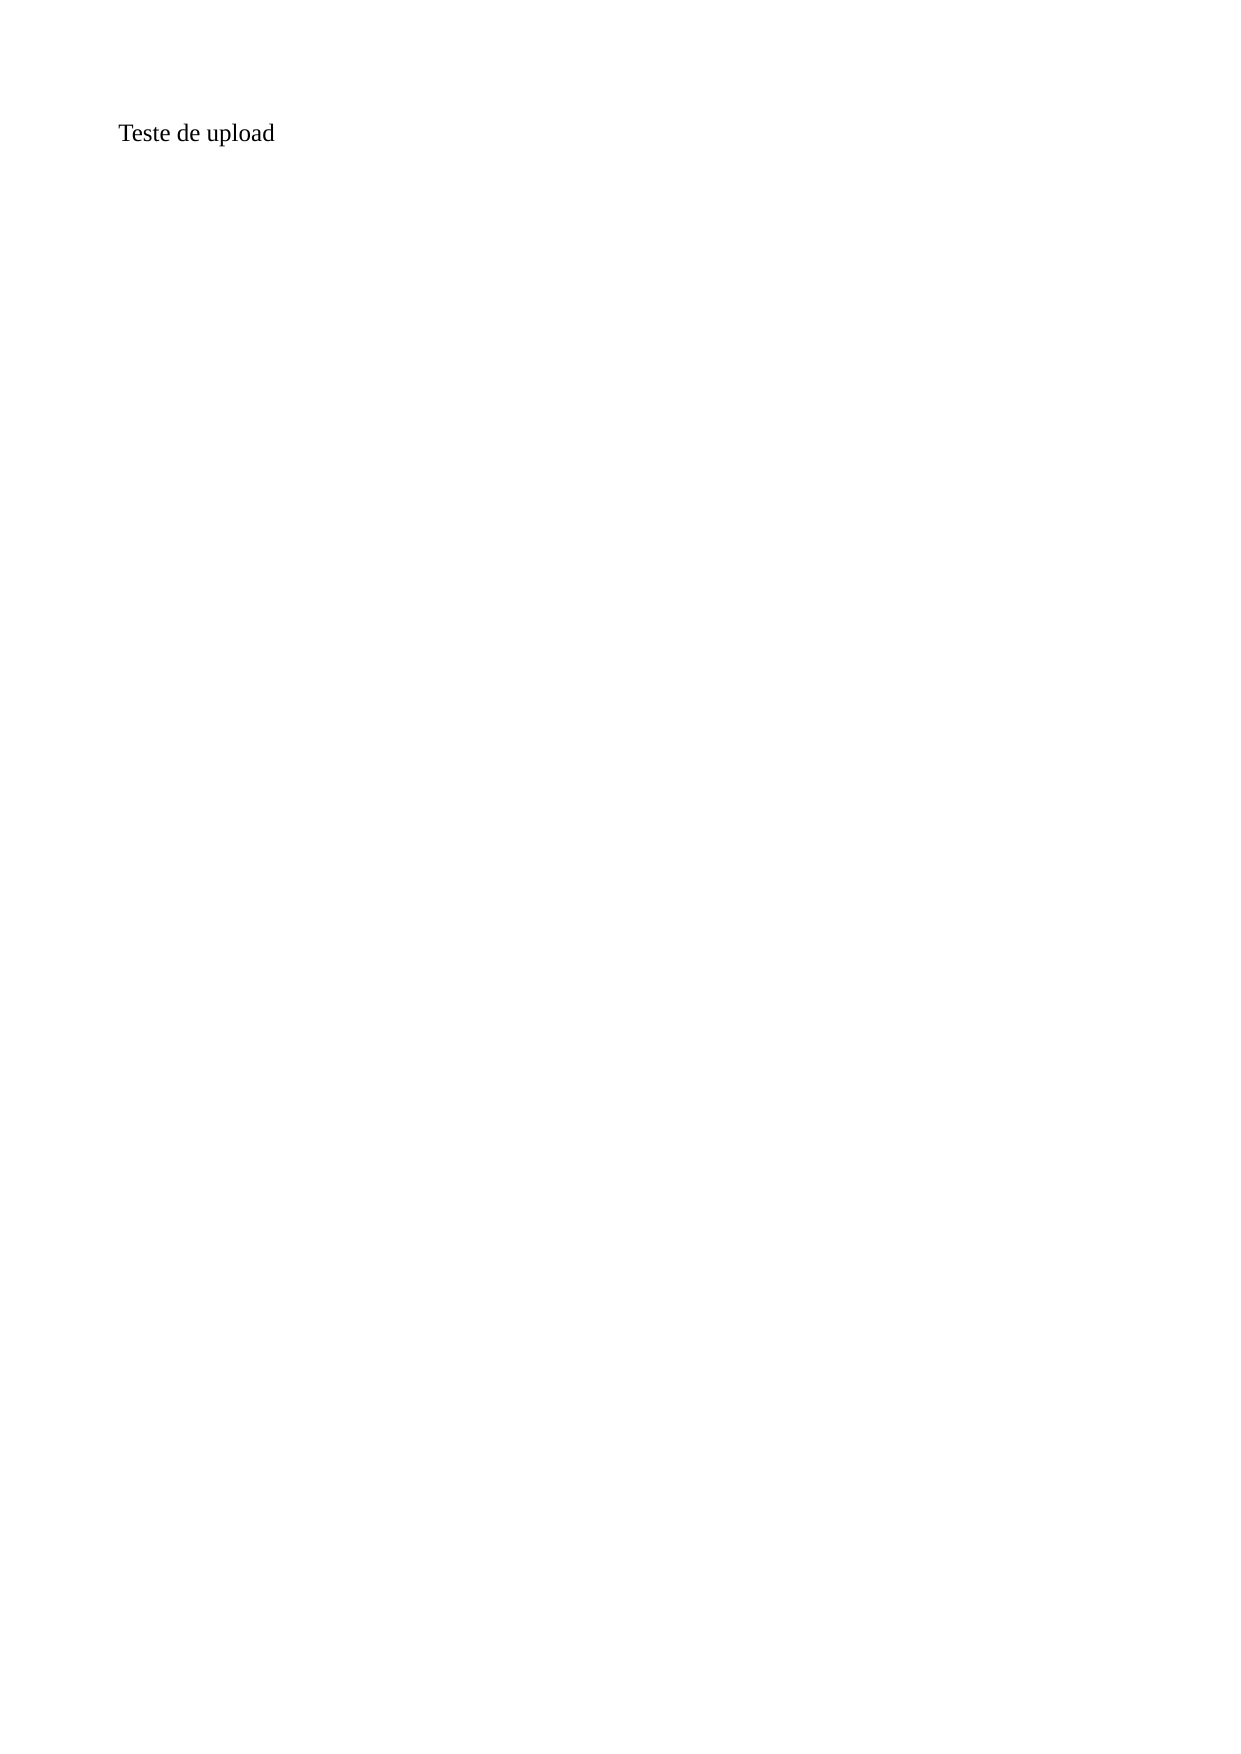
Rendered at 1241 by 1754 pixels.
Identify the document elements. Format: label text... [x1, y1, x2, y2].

text Teste de upload [118, 118, 1122, 147]
